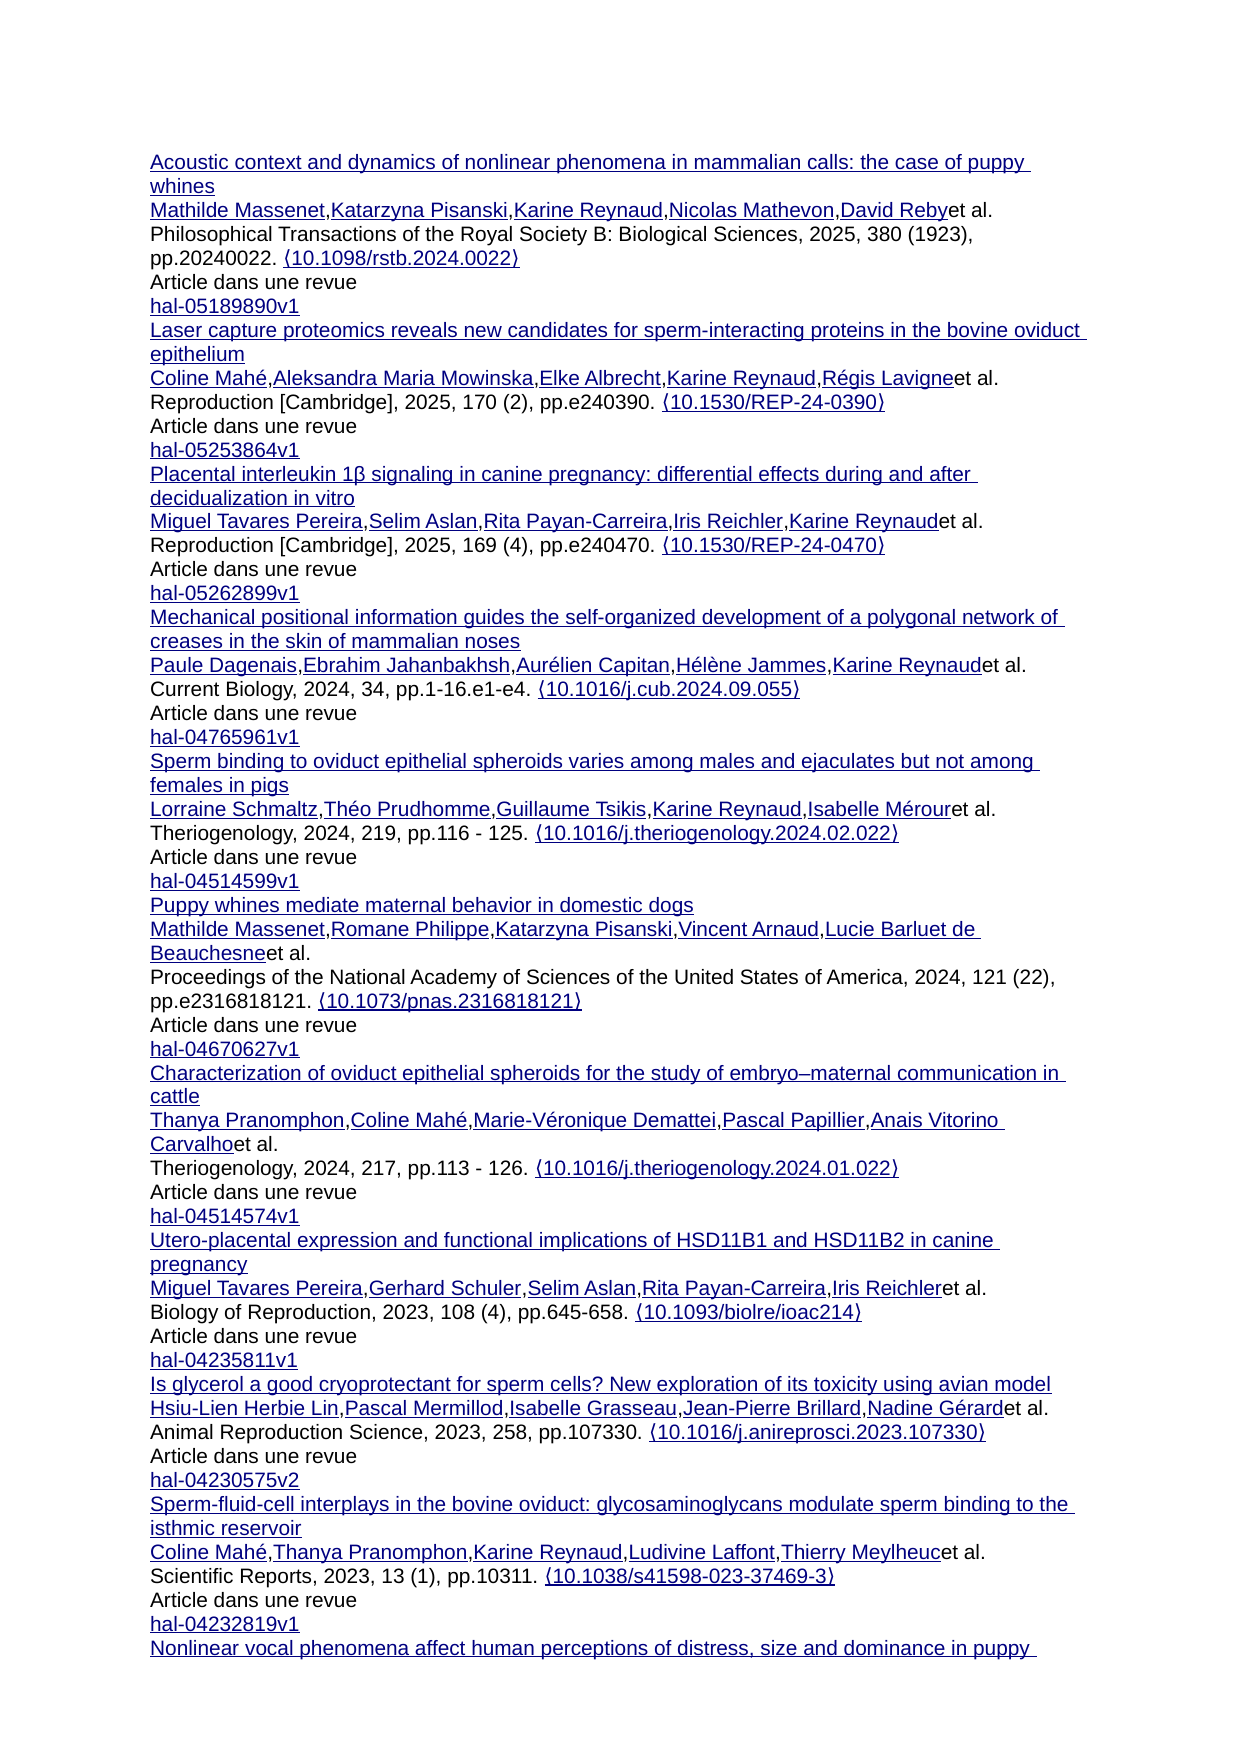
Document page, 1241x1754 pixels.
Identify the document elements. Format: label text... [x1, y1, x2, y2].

table_cell Is glycerol a good cryoprotectant for sperm cells? New exploration of its toxicity using avian model Hsiu-Lien Herbie Lin,Pascal Mermillod,Isabelle Grasseau,Jean-Pierre Brillard,Nadine Gérardet al. Animal Reproduction Science, 2023, 258, pp.107330. ⟨10.1016/j.anireprosci.2023.107330⟩ Article dans une revue hal-04230575v2 [150, 1372, 1090, 1492]
table_cell Nonlinear vocal phenomena affect human perceptions of distress, size and dominance in puppy [150, 1635, 1090, 1659]
table_cell Characterization of oviduct epithelial spheroids for the study of embryo–maternal communication in cattle Thanya Pranomphon,Coline Mahé,Marie-Véronique Demattei,Pascal Papillier,Anais Vitorino Carvalhoet al. Theriogenology, 2024, 217, pp.113 - 126. ⟨10.1016/j.theriogenology.2024.01.022⟩ Article dans une revue hal-04514574v1 [150, 1060, 1090, 1228]
table_cell Mechanical positional information guides the self-organized development of a polygonal network of creases in the skin of mammalian noses Paule Dagenais,Ebrahim Jahanbakhsh,Aurélien Capitan,Hélène Jammes,Karine Reynaudet al. Current Biology, 2024, 34, pp.1-16.e1-e4. ⟨10.1016/j.cub.2024.09.055⟩ Article dans une revue hal-04765961v1 [150, 605, 1090, 749]
table_cell Puppy whines mediate maternal behavior in domestic dogs Mathilde Massenet,Romane Philippe,Katarzyna Pisanski,Vincent Arnaud,Lucie Barluet de Beauchesneet al. Proceedings of the National Academy of Sciences of the United States of America, 2024, 121 (22), pp.e2316818121. ⟨10.1073/pnas.2316818121⟩ Article dans une revue hal-04670627v1 [150, 893, 1090, 1060]
table_cell Placental interleukin 1β signaling in canine pregnancy: differential effects during and after decidualization in vitro Miguel Tavares Pereira,Selim Aslan,Rita Payan-Carreira,Iris Reichler,Karine Reynaudet al. Reproduction [Cambridge], 2025, 169 (4), pp.e240470. ⟨10.1530/REP-24-0470⟩ Article dans une revue hal-05262899v1 [150, 461, 1090, 605]
table_cell Sperm-fluid-cell interplays in the bovine oviduct: glycosaminoglycans modulate sperm binding to the isthmic reservoir Coline Mahé,Thanya Pranomphon,Karine Reynaud,Ludivine Laffont,Thierry Meylheucet al. Scientific Reports, 2023, 13 (1), pp.10311. ⟨10.1038/s41598-023-37469-3⟩ Article dans une revue hal-04232819v1 [150, 1492, 1090, 1635]
table_cell Utero-placental expression and functional implications of HSD11B1 and HSD11B2 in canine pregnancy Miguel Tavares Pereira,Gerhard Schuler,Selim Aslan,Rita Payan-Carreira,Iris Reichleret al. Biology of Reproduction, 2023, 108 (4), pp.645-658. ⟨10.1093/biolre/ioac214⟩ Article dans une revue hal-04235811v1 [150, 1228, 1090, 1372]
table_cell Sperm binding to oviduct epithelial spheroids varies among males and ejaculates but not among females in pigs Lorraine Schmaltz,Théo Prudhomme,Guillaume Tsikis,Karine Reynaud,Isabelle Mérouret al. Theriogenology, 2024, 219, pp.116 - 125. ⟨10.1016/j.theriogenology.2024.02.022⟩ Article dans une revue hal-04514599v1 [150, 749, 1090, 893]
table_cell Acoustic context and dynamics of nonlinear phenomena in mammalian calls: the case of puppy whines Mathilde Massenet,Katarzyna Pisanski,Karine Reynaud,Nicolas Mathevon,David Rebyet al. Philosophical Transactions of the Royal Society B: Biological Sciences, 2025, 380 (1923), pp.20240022. ⟨10.1098/rstb.2024.0022⟩ Article dans une revue hal-05189890v1 [150, 150, 1090, 318]
table_cell Laser capture proteomics reveals new candidates for sperm-interacting proteins in the bovine oviduct epithelium Coline Mahé,Aleksandra Maria Mowinska,Elke Albrecht,Karine Reynaud,Régis Lavigneet al. Reproduction [Cambridge], 2025, 170 (2), pp.e240390. ⟨10.1530/REP-24-0390⟩ Article dans une revue hal-05253864v1 [150, 318, 1090, 461]
